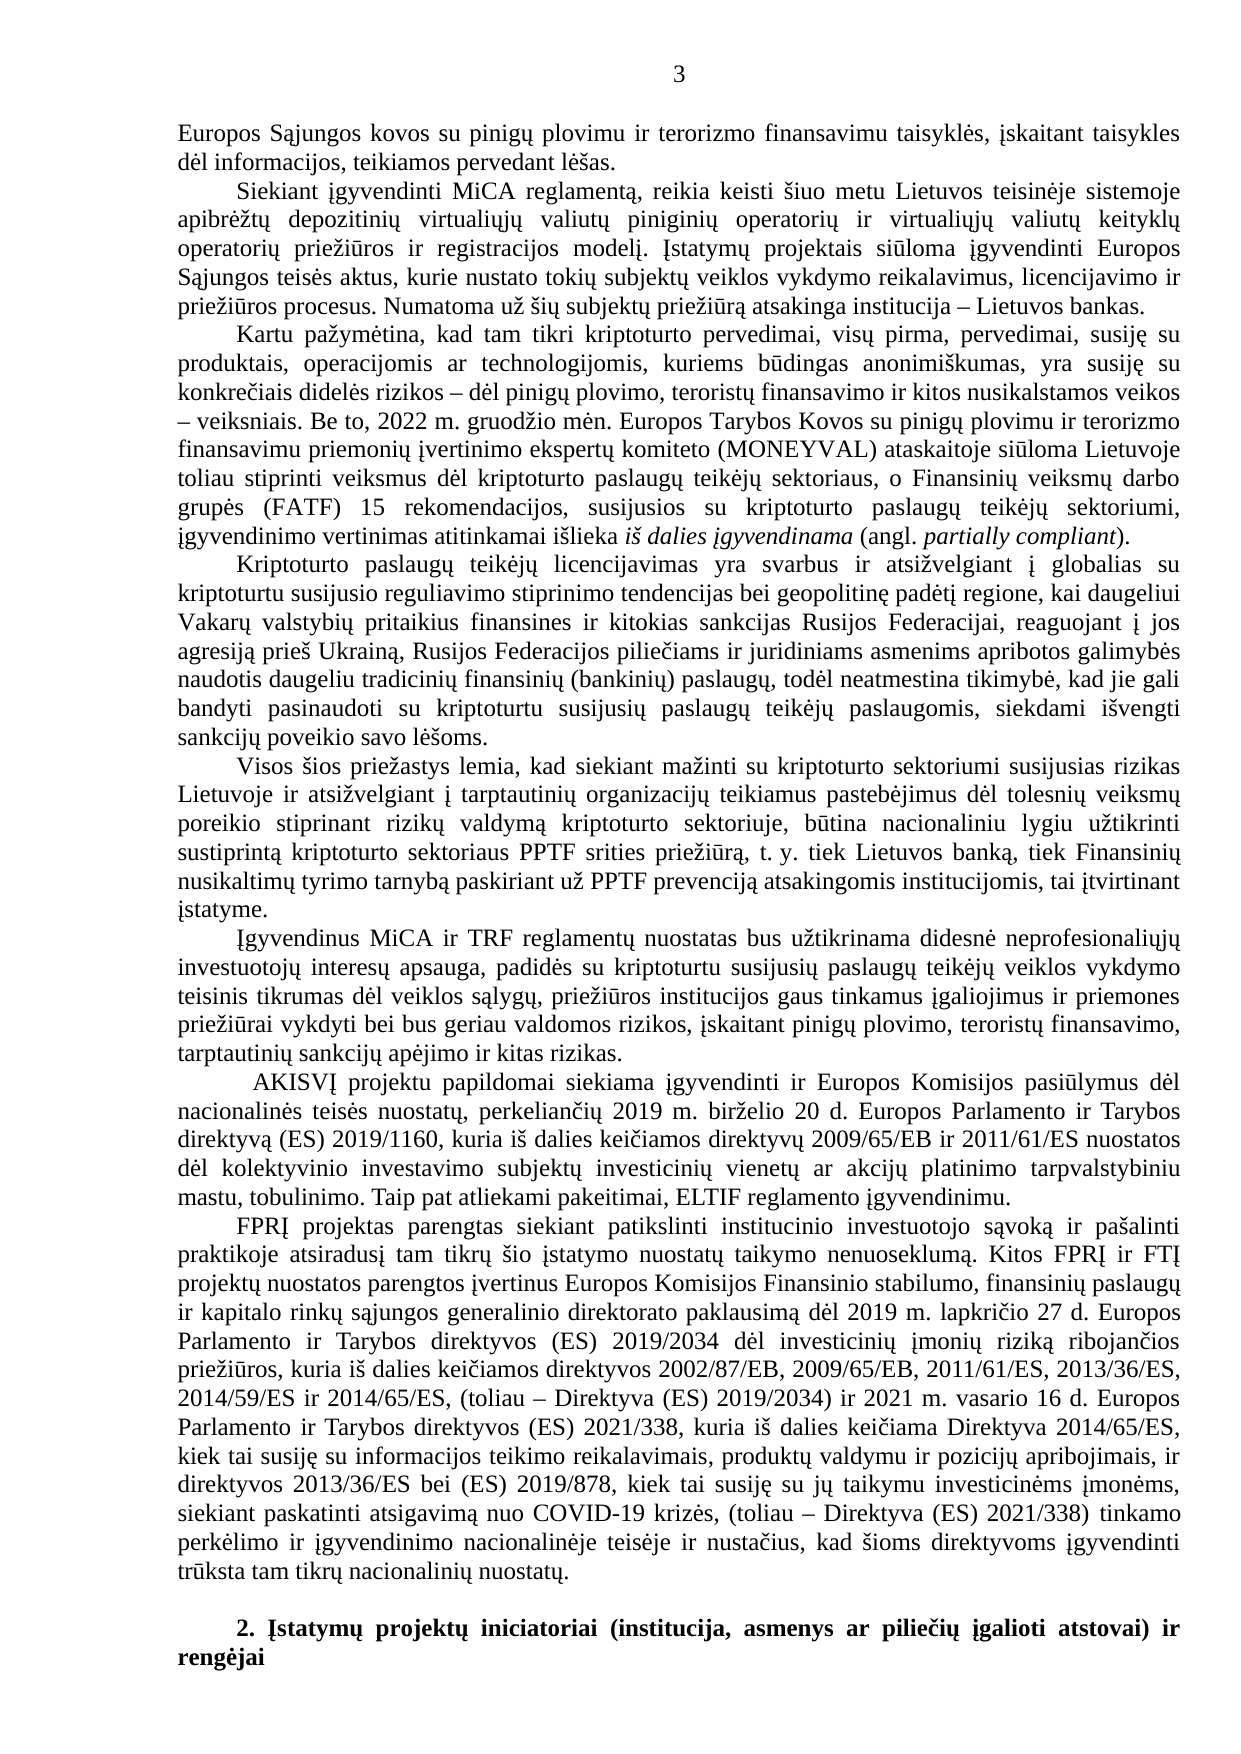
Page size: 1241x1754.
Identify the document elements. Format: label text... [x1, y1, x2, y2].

text AKISVĮ projektu papildomai siekiama įgyvendinti ir Europos Komisijos pasiūlymus dėl nacionalinės teisės nuostatų, perkeliančių 2019 m. birželio 20 d. Europos Parlamento ir Tarybos direktyvą (ES) 2019/1160, kuria iš dalies keičiamos direktyvų 2009/65/EB ir 2011/61/ES nuostatos dėl kolektyvinio investavimo subjektų investicinių vienetų ar akcijų platinimo tarpvalstybiniu mastu, tobulinimo. Taip pat atliekami pakeitimai, ELTIF reglamento įgyvendinimu. [177, 1067, 1181, 1211]
text Visos šios priežastys lemia, kad siekiant mažinti su kriptoturto sektoriumi susijusias rizikas Lietuvoje ir atsižvelgiant į tarptautinių organizacijų teikiamus pastebėjimus dėl tolesnių veiksmų poreikio stiprinant rizikų valdymą kriptoturto sektoriuje, būtina nacionaliniu lygiu užtikrinti sustiprintą kriptoturto sektoriaus PPTF srities priežiūrą, t. y. tiek Lietuvos banką, tiek Finansinių nusikaltimų tyrimo tarnybą paskiriant už PPTF prevenciją atsakingomis institucijomis, tai įtvirtinant įstatyme. [177, 751, 1181, 923]
text Siekiant įgyvendinti MiCA reglamentą, reikia keisti šiuo metu Lietuvos teisinėje sistemoje apibrėžtų depozitinių virtualiųjų valiutų piniginių operatorių ir virtualiųjų valiutų keityklų operatorių priežiūros ir registracijos modelį. Įstatymų projektais siūloma įgyvendinti Europos Sąjungos teisės aktus, kurie nustato tokių subjektų veiklos vykdymo reikalavimus, licencijavimo ir priežiūros procesus. Numatoma už šių subjektų priežiūrą atsakinga institucija – Lietuvos bankas. [177, 176, 1181, 319]
text Kartu pažymėtina, kad tam tikri kriptoturto pervedimai, visų pirma, pervedimai, susiję su produktais, operacijomis ar technologijomis, kuriems būdingas anonimiškumas, yra susiję su konkrečiais didelės rizikos – dėl pinigų plovimo, teroristų finansavimo ir kitos nusikalstamos veikos – veiksniais. Be to, 2022 m. gruodžio mėn. Europos Tarybos Kovos su pinigų plovimu ir terorizmo finansavimu priemonių įvertinimo ekspertų komiteto (MONEYVAL) ataskaitoje siūloma Lietuvoje toliau stiprinti veiksmus dėl kriptoturto paslaugų teikėjų sektoriaus, o Finansinių veiksmų darbo grupės (FATF) 15 rekomendacijos, susijusios su kriptoturto paslaugų teikėjų sektoriumi, įgyvendinimo vertinimas atitinkamai išlieka iš dalies įgyvendinama (angl. partially compliant). [177, 319, 1181, 549]
text Įgyvendinus MiCA ir TRF reglamentų nuostatas bus užtikrinama didesnė neprofesionaliųjų investuotojų interesų apsauga, padidės su kriptoturtu susijusių paslaugų teikėjų veiklos vykdymo teisinis tikrumas dėl veiklos sąlygų, priežiūros institucijos gaus tinkamus įgaliojimus ir priemones priežiūrai vykdyti bei bus geriau valdomos rizikos, įskaitant pinigų plovimo, teroristų finansavimo, tarptautinių sankcijų apėjimo ir kitas rizikas. [177, 923, 1181, 1067]
text FPRĮ projektas parengtas siekiant patikslinti institucinio investuotojo sąvoką ir pašalinti praktikoje atsiradusį tam tikrų šio įstatymo nuostatų taikymo nenuoseklumą. Kitos FPRĮ ir FTĮ projektų nuostatos parengtos įvertinus Europos Komisijos Finansinio stabilumo, finansinių paslaugų ir kapitalo rinkų sąjungos generalinio direktorato paklausimą dėl 2019 m. lapkričio 27 d. Europos Parlamento ir Tarybos direktyvos (ES) 2019/2034 dėl investicinių įmonių riziką ribojančios priežiūros, kuria iš dalies keičiamos direktyvos 2002/87/EB, 2009/65/EB, 2011/61/ES, 2013/36/ES, 2014/59/ES ir 2014/65/ES, (toliau – Direktyva (ES) 2019/2034) ir 2021 m. vasario 16 d. Europos Parlamento ir Tarybos direktyvos (ES) 2021/338, kuria iš dalies keičiama Direktyva 2014/65/ES, kiek tai susiję su informacijos teikimo reikalavimais, produktų valdymu ir pozicijų apribojimais, ir direktyvos 2013/36/ES bei (ES) 2019/878, kiek tai susiję su jų taikymu investicinėms įmonėms, siekiant paskatinti atsigavimą nuo COVID-19 krizės, (toliau – Direktyva (ES) 2021/338) tinkamo perkėlimo ir įgyvendinimo nacionalinėje teisėje ir nustačius, kad šioms direktyvoms įgyvendinti trūksta tam tikrų nacionalinių nuostatų. [177, 1211, 1181, 1584]
text 2. Įstatymų projektų iniciatoriai (institucija, asmenys ar piliečių įgalioti atstovai) ir rengėjai [177, 1613, 1181, 1671]
text Europos Sąjungos kovos su pinigų plovimu ir terorizmo finansavimu taisyklės, įskaitant taisykles dėl informacijos, teikiamos pervedant lėšas. [177, 118, 1181, 176]
text Kriptoturto paslaugų teikėjų licencijavimas yra svarbus ir atsižvelgiant į globalias su kriptoturtu susijusio reguliavimo stiprinimo tendencijas bei geopolitinę padėtį regione, kai daugeliui Vakarų valstybių pritaikius finansines ir kitokias sankcijas Rusijos Federacijai, reaguojant į jos agresiją prieš Ukrainą, Rusijos Federacijos piliečiams ir juridiniams asmenims apribotos galimybės naudotis daugeliu tradicinių finansinių (bankinių) paslaugų, todėl neatmestina tikimybė, kad jie gali bandyti pasinaudoti su kriptoturtu susijusių paslaugų teikėjų paslaugomis, siekdami išvengti sankcijų poveikio savo lėšoms. [177, 549, 1181, 751]
